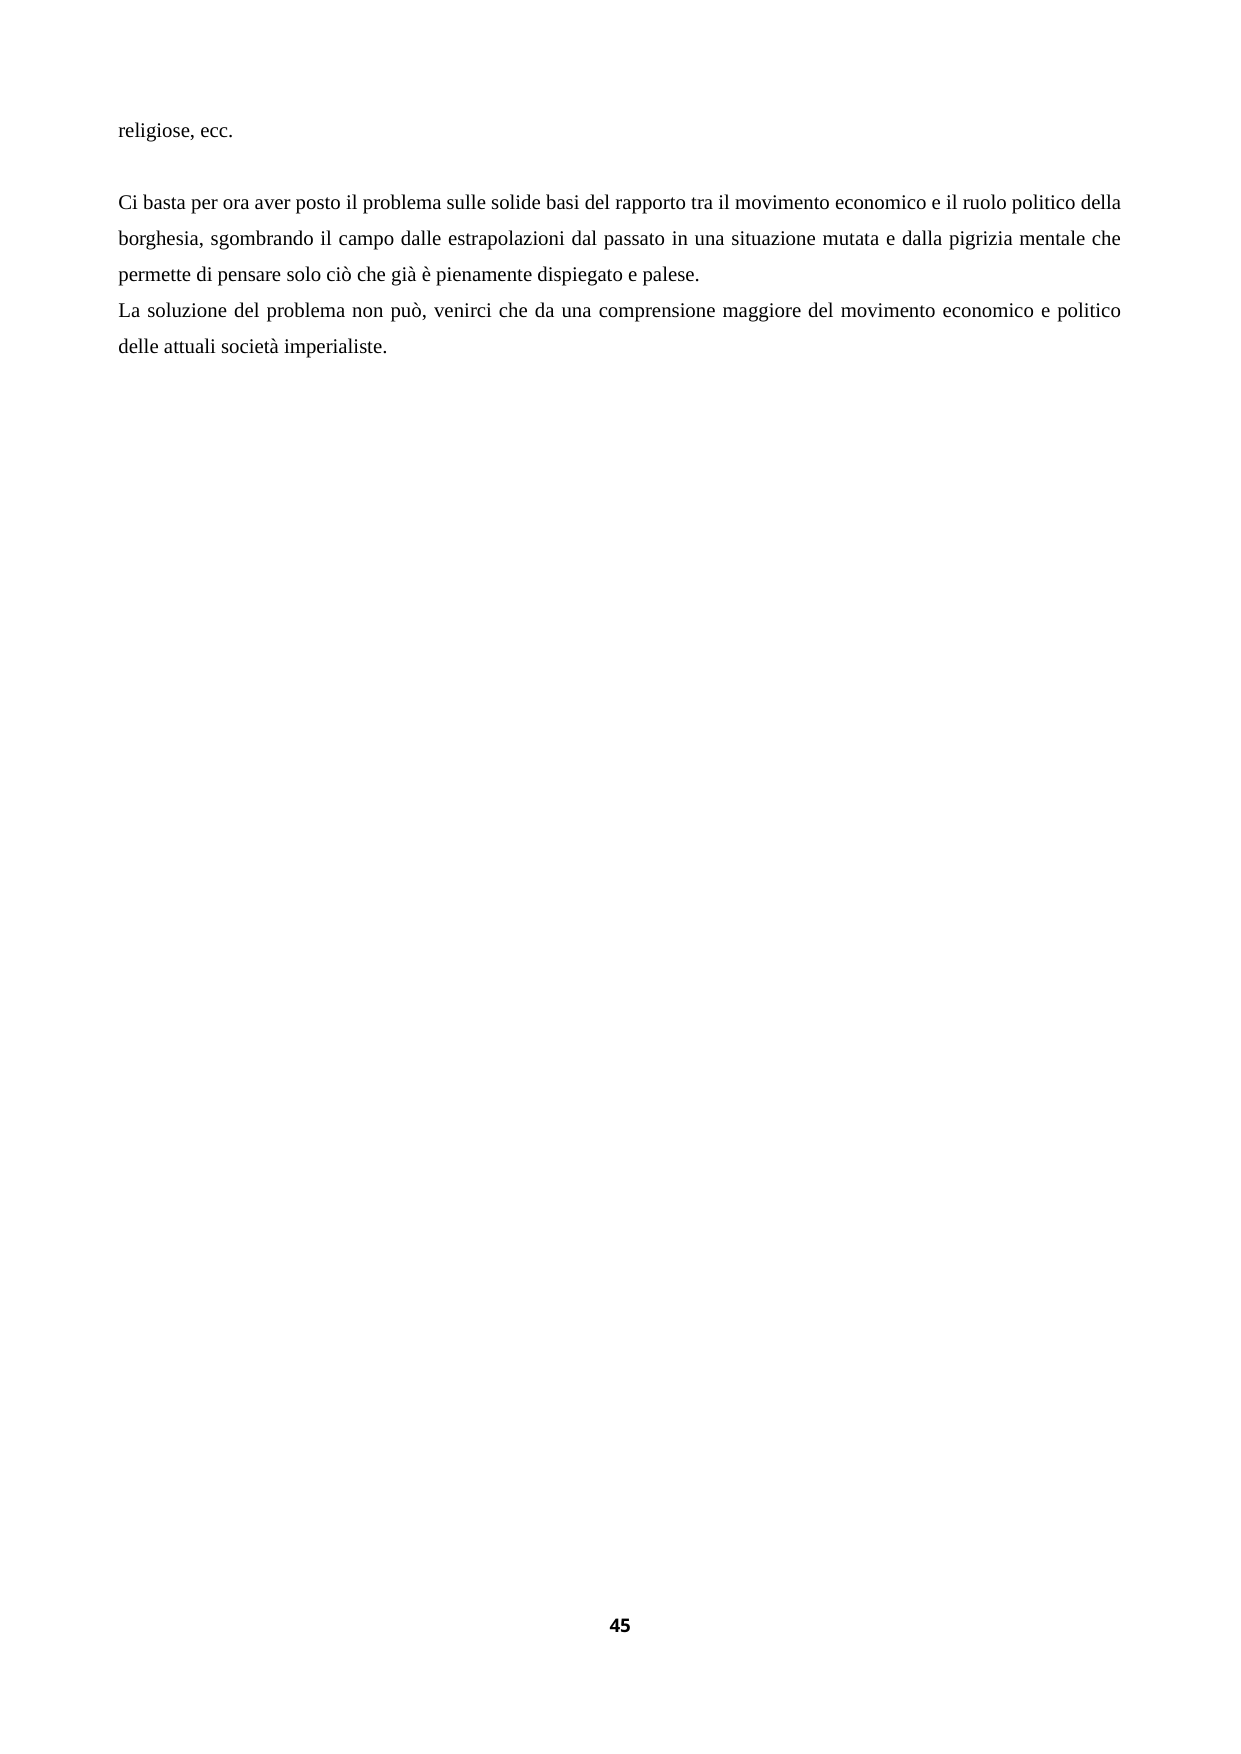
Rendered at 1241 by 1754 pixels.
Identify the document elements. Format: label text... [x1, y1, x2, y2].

text religiose, ecc. [118, 118, 1122, 142]
text Ci basta per ora aver posto il problema sulle solide basi del rapporto tra il movimento economico e il ruolo politico della borghesia, sgombrando il campo dalle estrapolazioni dal passato in una situazione mutata e dalla pigrizia mentale che permette di pensare solo ciò che già è pienamente dispiegato e palese. [118, 190, 1122, 286]
text La soluzione del problema non può, venirci che da una comprensione maggiore del movimento economico e politico delle attuali società imperialiste. [118, 298, 1122, 358]
